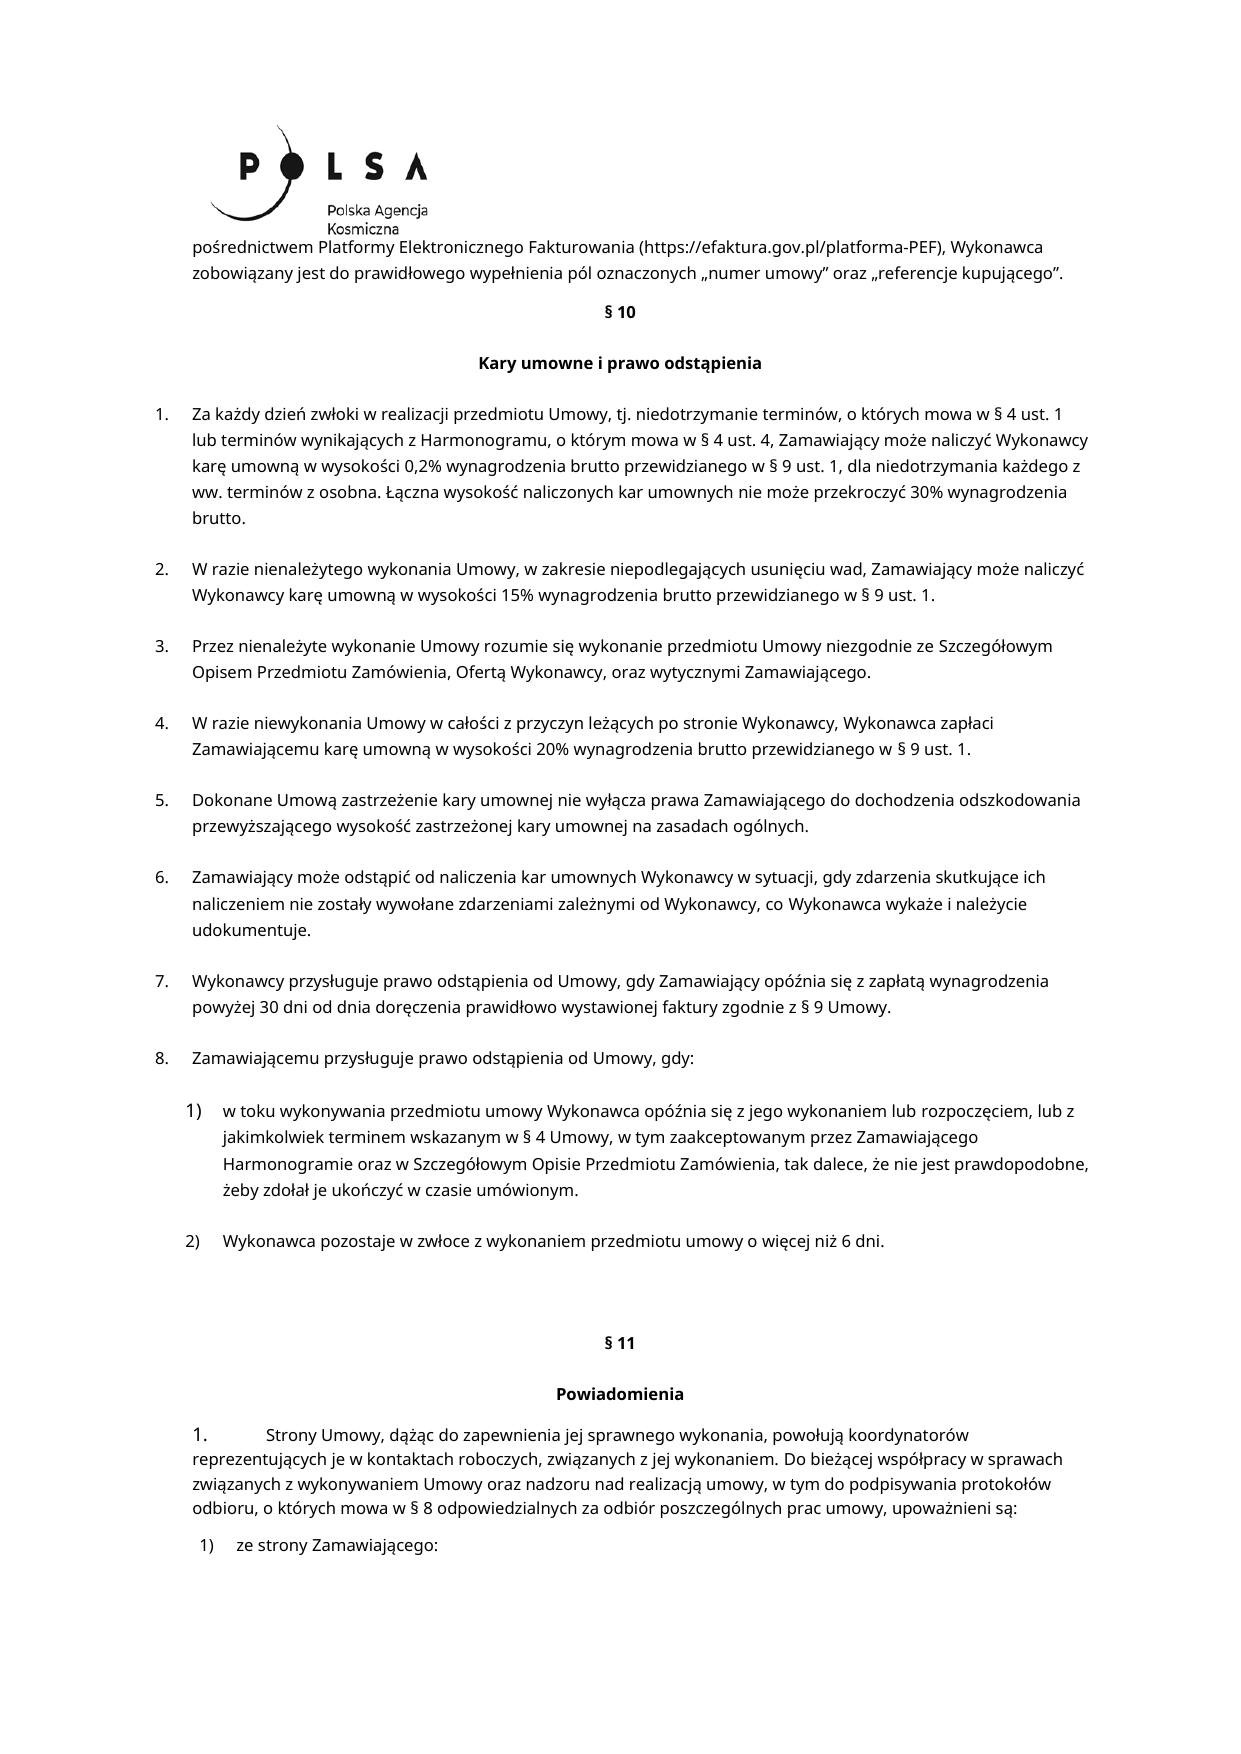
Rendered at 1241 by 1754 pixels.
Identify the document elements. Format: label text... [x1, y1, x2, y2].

list W razie nienależytego wykonania Umowy, w zakresie niepodlegających usunięciu wad, Zamawiający może naliczyć Wykonawcy karę umowną w wysokości 15% wynagrodzenia brutto przewidzianego w § 9 ust. 1. [155, 558, 1093, 606]
list ze strony Zamawiającego: [199, 1533, 1093, 1556]
text § 10 [148, 300, 1093, 323]
text § 11 [148, 1331, 1093, 1354]
text Kary umowne i prawo odstąpienia [148, 351, 1093, 374]
text Powiadomienia [148, 1382, 1093, 1405]
list Dokonane Umową zastrzeżenie kary umownej nie wyłącza prawa Zamawiającego do dochodzenia odszkodowania przewyższającego wysokość zastrzeżonej kary umownej na zasadach ogólnych. [155, 789, 1093, 838]
list Wykonawca pozostaje w zwłoce z wykonaniem przedmiotu umowy o więcej niż 6 dni. [185, 1229, 1093, 1252]
list Zamawiającemu przysługuje prawo odstąpienia od Umowy, gdy: [155, 1046, 1093, 1069]
list pośrednictwem Platformy Elektronicznego Fakturowania (https://efaktura.gov.pl/platforma-PEF), Wykonawca zobowiązany jest do prawidłowego wypełnienia pól oznaczonych „numer umowy” oraz „referencje kupującego”. [192, 236, 1093, 284]
list W razie niewykonania Umowy w całości z przyczyn leżących po stronie Wykonawcy, Wykonawca zapłaci Zamawiającemu karę umowną w wysokości 20% wynagrodzenia brutto przewidzianego w § 9 ust. 1. [155, 712, 1093, 761]
list Wykonawcy przysługuje prawo odstąpienia od Umowy, gdy Zamawiający opóźnia się z zapłatą wynagrodzenia powyżej 30 dni od dnia doręczenia prawidłowo wystawionej faktury zgodnie z § 9 Umowy. [155, 969, 1093, 1018]
list w toku wykonywania przedmiotu umowy Wykonawca opóźnia się z jego wykonaniem lub rozpoczęciem, lub z jakimkolwiek terminem wskazanym w § 4 Umowy, w tym zaakceptowanym przez Zamawiającego Harmonogramie oraz w Szczegółowym Opisie Przedmiotu Zamówienia, tak dalece, że nie jest prawdopodobne, żeby zdołał je ukończyć w czasie umówionym. [185, 1097, 1093, 1201]
list Za każdy dzień zwłoki w realizacji przedmiotu Umowy, tj. niedotrzymanie terminów, o których mowa w § 4 ust. 1 lub terminów wynikających z Harmonogramu, o którym mowa w § 4 ust. 4, Zamawiający może naliczyć Wykonawcy karę umowną w wysokości 0,2% wynagrodzenia brutto przewidzianego w § 9 ust. 1, dla niedotrzymania każdego z ww. terminów z osobna. Łączna wysokość naliczonych kar umownych nie może przekroczyć 30% wynagrodzenia brutto. [155, 402, 1093, 529]
list Przez nienależyte wykonanie Umowy rozumie się wykonanie przedmiotu Umowy niezgodnie ze Szczegółowym Opisem Przedmiotu Zamówienia, Ofertą Wykonawcy, oraz wytycznymi Zamawiającego. [155, 635, 1093, 683]
list Zamawiający może odstąpić od naliczenia kar umownych Wykonawcy w sytuacji, gdy zdarzenia skutkujące ich naliczeniem nie zostały wywołane zdarzeniami zależnymi od Wykonawcy, co Wykonawca wykaże i należycie udokumentuje. [155, 866, 1093, 941]
list Strony Umowy, dążąc do zapewnienia jej sprawnego wykonania, powołują koordynatorów reprezentujących je w kontaktach roboczych, związanych z jej wykonaniem. Do bieżącej współpracy w sprawach związanych z wykonywaniem Umowy oraz nadzoru nad realizacją umowy, w tym do podpisywania protokołów odbioru, o których mowa w § 8 odpowiedzialnych za odbiór poszczególnych prac umowy, upoważnieni są: [192, 1421, 1093, 1519]
